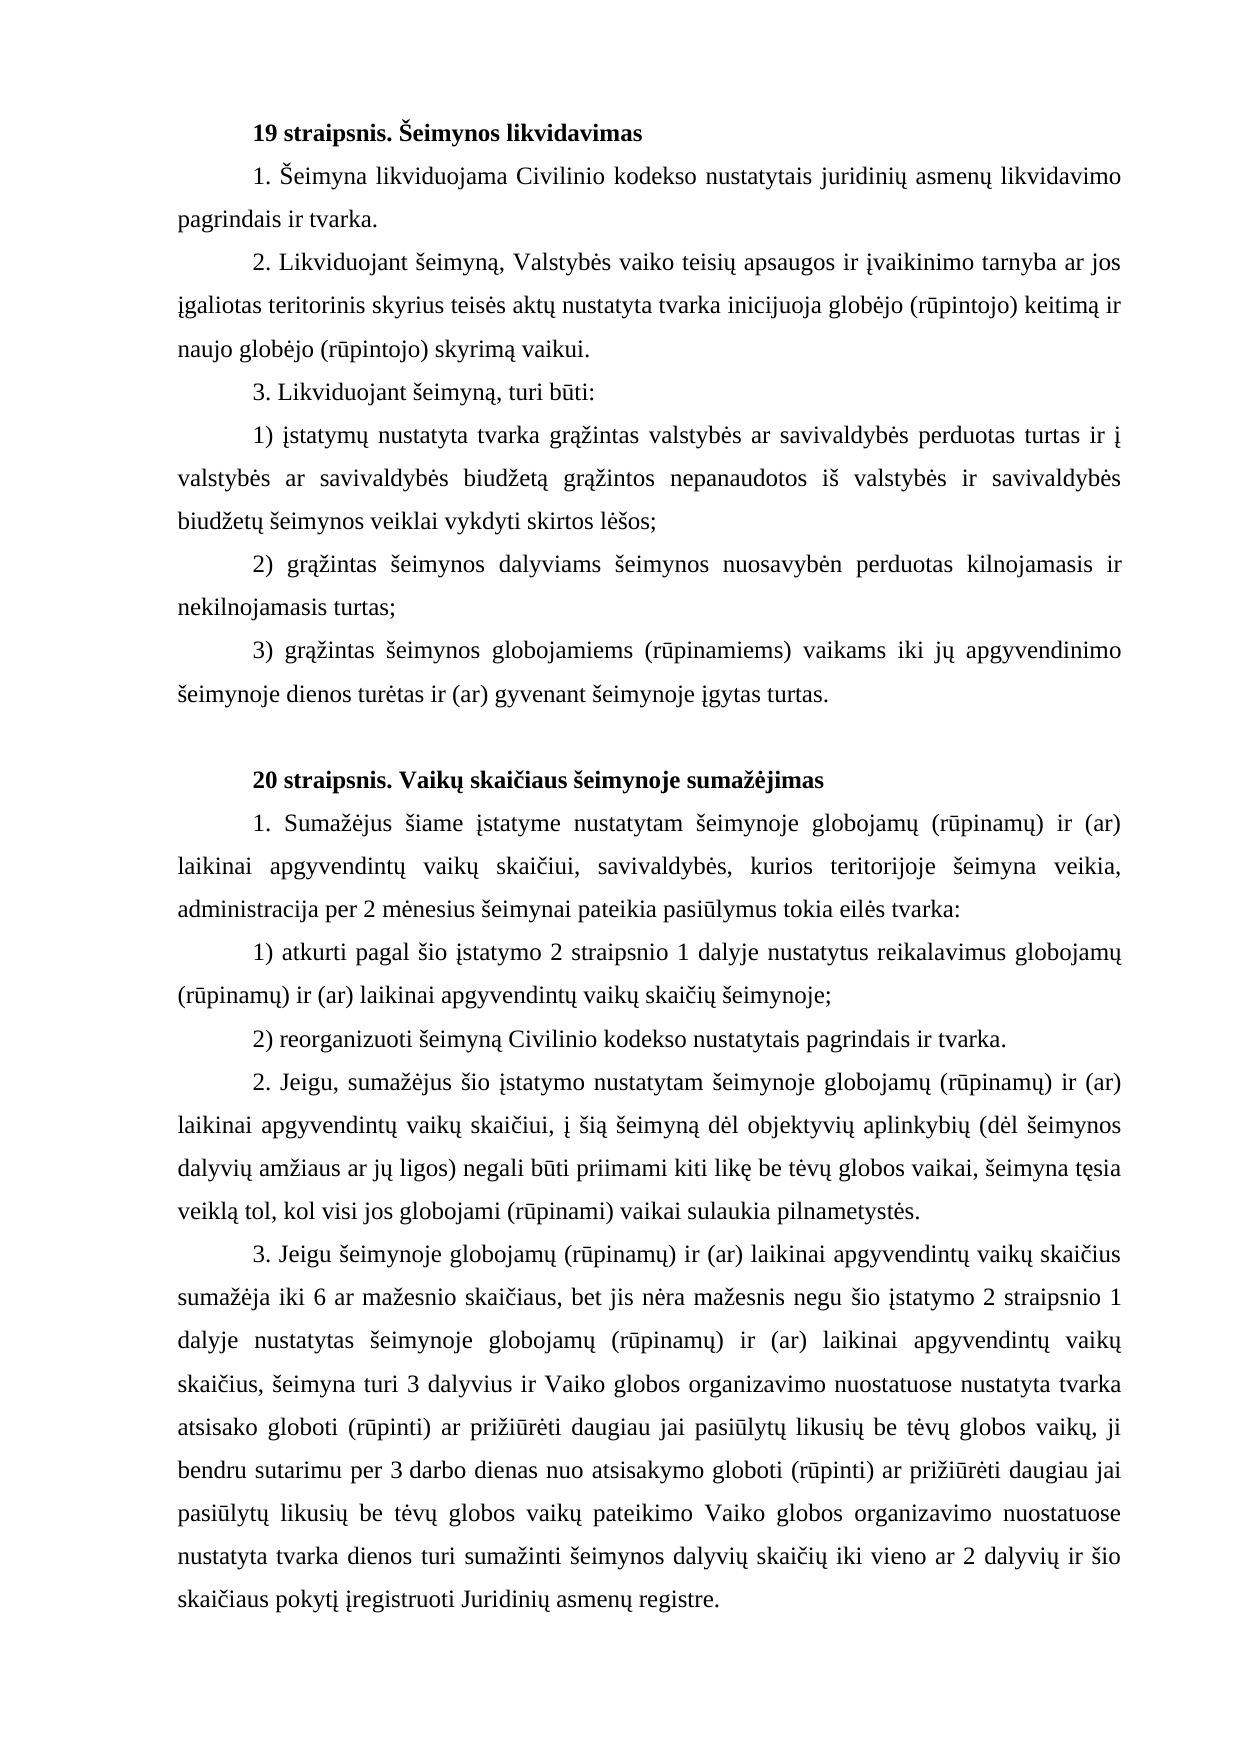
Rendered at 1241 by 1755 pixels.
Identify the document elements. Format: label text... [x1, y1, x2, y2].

text 2. Jeigu, sumažėjus šio įstatymo nustatytam šeimynoje globojamų (rūpinamų) ir (ar) laikinai apgyvendintų vaikų skaičiui, į šią šeimyną dėl objektyvių aplinkybių (dėl šeimynos dalyvių amžiaus ar jų ligos) negali būti priimami kiti likę be tėvų globos vaikai, šeimyna tęsia veiklą tol, kol visi jos globojami (rūpinami) vaikai sulaukia pilnametystės. [177, 1067, 1122, 1225]
text 19 straipsnis. Šeimynos likvidavimas [177, 118, 1122, 147]
text 20 straipsnis. Vaikų skaičiaus šeimynoje sumažėjimas [177, 765, 1122, 794]
text 2) reorganizuoti šeimyną Civilinio kodekso nustatytais pagrindais ir tvarka. [177, 1024, 1122, 1052]
text 1) atkurti pagal šio įstatymo 2 straipsnio 1 dalyje nustatytus reikalavimus globojamų (rūpinamų) ir (ar) laikinai apgyvendintų vaikų skaičių šeimynoje; [177, 937, 1122, 1009]
text 3. Jeigu šeimynoje globojamų (rūpinamų) ir (ar) laikinai apgyvendintų vaikų skaičius sumažėja iki 6 ar mažesnio skaičiaus, bet jis nėra mažesnis negu šio įstatymo 2 straipsnio 1 dalyje nustatytas šeimynoje globojamų (rūpinamų) ir (ar) laikinai apgyvendintų vaikų skaičius, šeimyna turi 3 dalyvius ir Vaiko globos organizavimo nuostatuose nustatyta tvarka atsisako globoti (rūpinti) ar prižiūrėti daugiau jai pasiūlytų likusių be tėvų globos vaikų, ji bendru sutarimu per 3 darbo dienas nuo atsisakymo globoti (rūpinti) ar prižiūrėti daugiau jai pasiūlytų likusių be tėvų globos vaikų pateikimo Vaiko globos organizavimo nuostatuose nustatyta tvarka dienos turi sumažinti šeimynos dalyvių skaičių iki vieno ar 2 dalyvių ir šio skaičiaus pokytį įregistruoti Juridinių asmenų registre. [177, 1239, 1122, 1613]
text 1) įstatymų nustatyta tvarka grąžintas valstybės ar savivaldybės perduotas turtas ir į valstybės ar savivaldybės biudžetą grąžintos nepanaudotos iš valstybės ir savivaldybės biudžetų šeimynos veiklai vykdyti skirtos lėšos; [177, 420, 1122, 535]
text 1. Sumažėjus šiame įstatyme nustatytam šeimynoje globojamų (rūpinamų) ir (ar) laikinai apgyvendintų vaikų skaičiui, savivaldybės, kurios teritorijoje šeimyna veikia, administracija per 2 mėnesius šeimynai pateikia pasiūlymus tokia eilės tvarka: [177, 808, 1122, 923]
text 3. Likviduojant šeimyną, turi būti: [177, 377, 1122, 406]
text 2. Likviduojant šeimyną, Valstybės vaiko teisių apsaugos ir įvaikinimo tarnyba ar jos įgaliotas teritorinis skyrius teisės aktų nustatyta tvarka inicijuoja globėjo (rūpintojo) keitimą ir naujo globėjo (rūpintojo) skyrimą vaikui. [177, 247, 1122, 362]
text 3) grąžintas šeimynos globojamiems (rūpinamiems) vaikams iki jų apgyvendinimo šeimynoje dienos turėtas ir (ar) gyvenant šeimynoje įgytas turtas. [177, 636, 1122, 707]
text 2) grąžintas šeimynos dalyviams šeimynos nuosavybėn perduotas kilnojamasis ir nekilnojamasis turtas; [177, 549, 1122, 621]
text 1. Šeimyna likviduojama Civilinio kodekso nustatytais juridinių asmenų likvidavimo pagrindais ir tvarka. [177, 161, 1122, 233]
